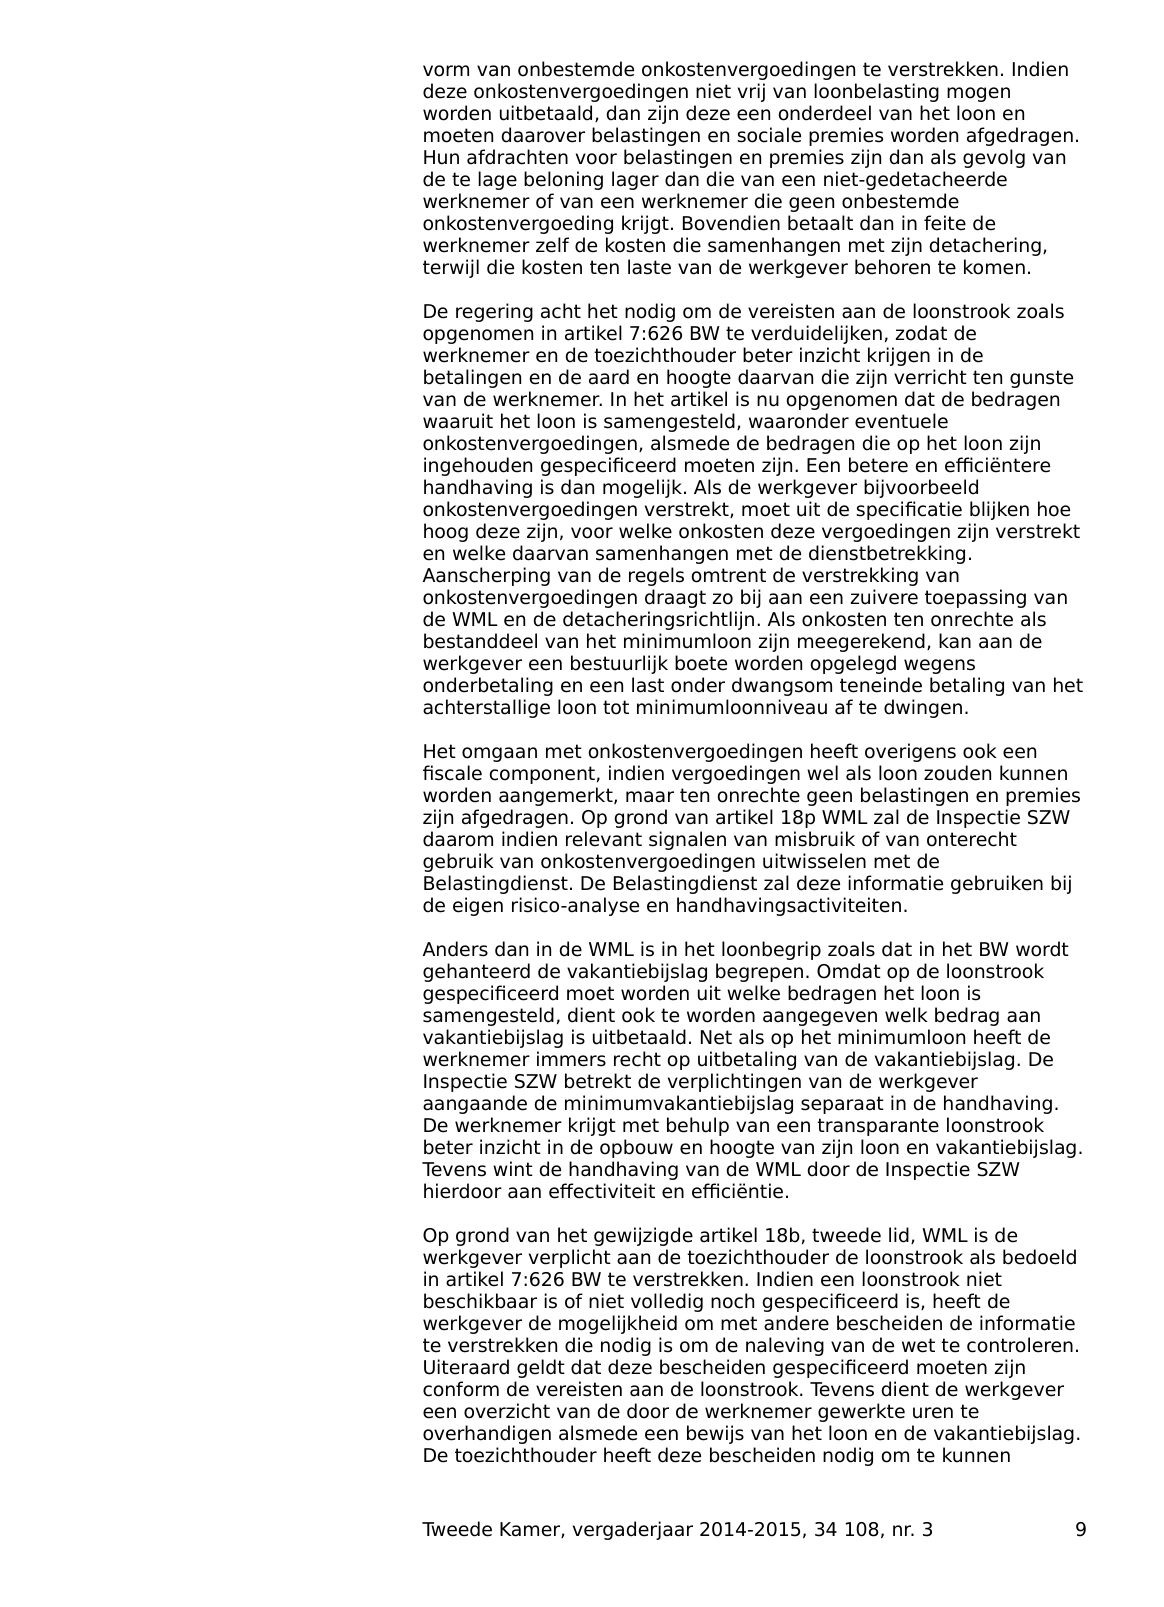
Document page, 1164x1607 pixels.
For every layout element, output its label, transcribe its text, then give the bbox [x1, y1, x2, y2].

text Op grond van het gewijzigde artikel 18b, tweede lid, WML is de werkgever verplicht aan de toezichthouder de loonstrook als bedoeld in artikel 7:626 BW te verstrekken. Indien een loonstrook niet beschikbaar is of niet volledig noch gespecificeerd is, heeft de werkgever de mogelijkheid om met andere bescheiden de informatie te verstrekken die nodig is om de naleving van de wet te controleren. Uiteraard geldt dat deze bescheiden gespecificeerd moeten zijn conform de vereisten aan de loonstrook. Tevens dient de werkgever een overzicht van de door de werknemer gewerkte uren te overhandigen alsmede een bewijs van het loon en de vakantiebijslag. De toezichthouder heeft deze bescheiden nodig om te kunnen [422, 1225, 1087, 1467]
text vorm van onbestemde onkostenvergoedingen te verstrekken. Indien deze onkostenvergoedingen niet vrij van loonbelasting mogen worden uitbetaald, dan zijn deze een onderdeel van het loon en moeten daarover belastingen en sociale premies worden afgedragen. Hun afdrachten voor belastingen en premies zijn dan als gevolg van de te lage beloning lager dan die van een niet-gedetacheerde werknemer of van een werknemer die geen onbestemde onkostenvergoeding krijgt. Bovendien betaalt dan in feite de werknemer zelf de kosten die samenhangen met zijn detachering, terwijl die kosten ten laste van de werkgever behoren te komen. [422, 59, 1087, 279]
text Anders dan in de WML is in het loonbegrip zoals dat in het BW wordt gehanteerd de vakantiebijslag begrepen. Omdat op de loonstrook gespecificeerd moet worden uit welke bedragen het loon is samengesteld, dient ook te worden aangegeven welk bedrag aan vakantiebijslag is uitbetaald. Net als op het minimumloon heeft de werknemer immers recht op uitbetaling van de vakantiebijslag. De Inspectie SZW betrekt de verplichtingen van de werkgever aangaande de minimumvakantiebijslag separaat in de handhaving. De werknemer krijgt met behulp van een transparante loonstrook beter inzicht in de opbouw en hoogte van zijn loon en vakantiebijslag. Tevens wint de handhaving van de WML door de Inspectie SZW hierdoor aan effectiviteit en efficiëntie. [422, 939, 1087, 1203]
text Het omgaan met onkostenvergoedingen heeft overigens ook een fiscale component, indien vergoedingen wel als loon zouden kunnen worden aangemerkt, maar ten onrechte geen belastingen en premies zijn afgedragen. Op grond van artikel 18p WML zal de Inspectie SZW daarom indien relevant signalen van misbruik of van onterecht gebruik van onkostenvergoedingen uitwisselen met de Belastingdienst. De Belastingdienst zal deze informatie gebruiken bij de eigen risico-analyse en handhavingsactiviteiten. [422, 741, 1087, 917]
text De regering acht het nodig om de vereisten aan de loonstrook zoals opgenomen in artikel 7:626 BW te verduidelijken, zodat de werknemer en de toezichthouder beter inzicht krijgen in de betalingen en de aard en hoogte daarvan die zijn verricht ten gunste van de werknemer. In het artikel is nu opgenomen dat de bedragen waaruit het loon is samengesteld, waaronder eventuele onkostenvergoedingen, alsmede de bedragen die op het loon zijn ingehouden gespecificeerd moeten zijn. Een betere en efficiëntere handhaving is dan mogelijk. Als de werkgever bijvoorbeeld onkostenvergoedingen verstrekt, moet uit de specificatie blijken hoe hoog deze zijn, voor welke onkosten deze vergoedingen zijn verstrekt en welke daarvan samenhangen met de dienstbetrekking. Aanscherping van de regels omtrent de verstrekking van onkostenvergoedingen draagt zo bij aan een zuivere toepassing van de WML en de detacheringsrichtlijn. Als onkosten ten onrechte als bestanddeel van het minimumloon zijn meegerekend, kan aan de werkgever een bestuurlijk boete worden opgelegd wegens onderbetaling en een last onder dwangsom teneinde betaling van het achterstallige loon tot minimumloonniveau af te dwingen. [422, 301, 1087, 719]
